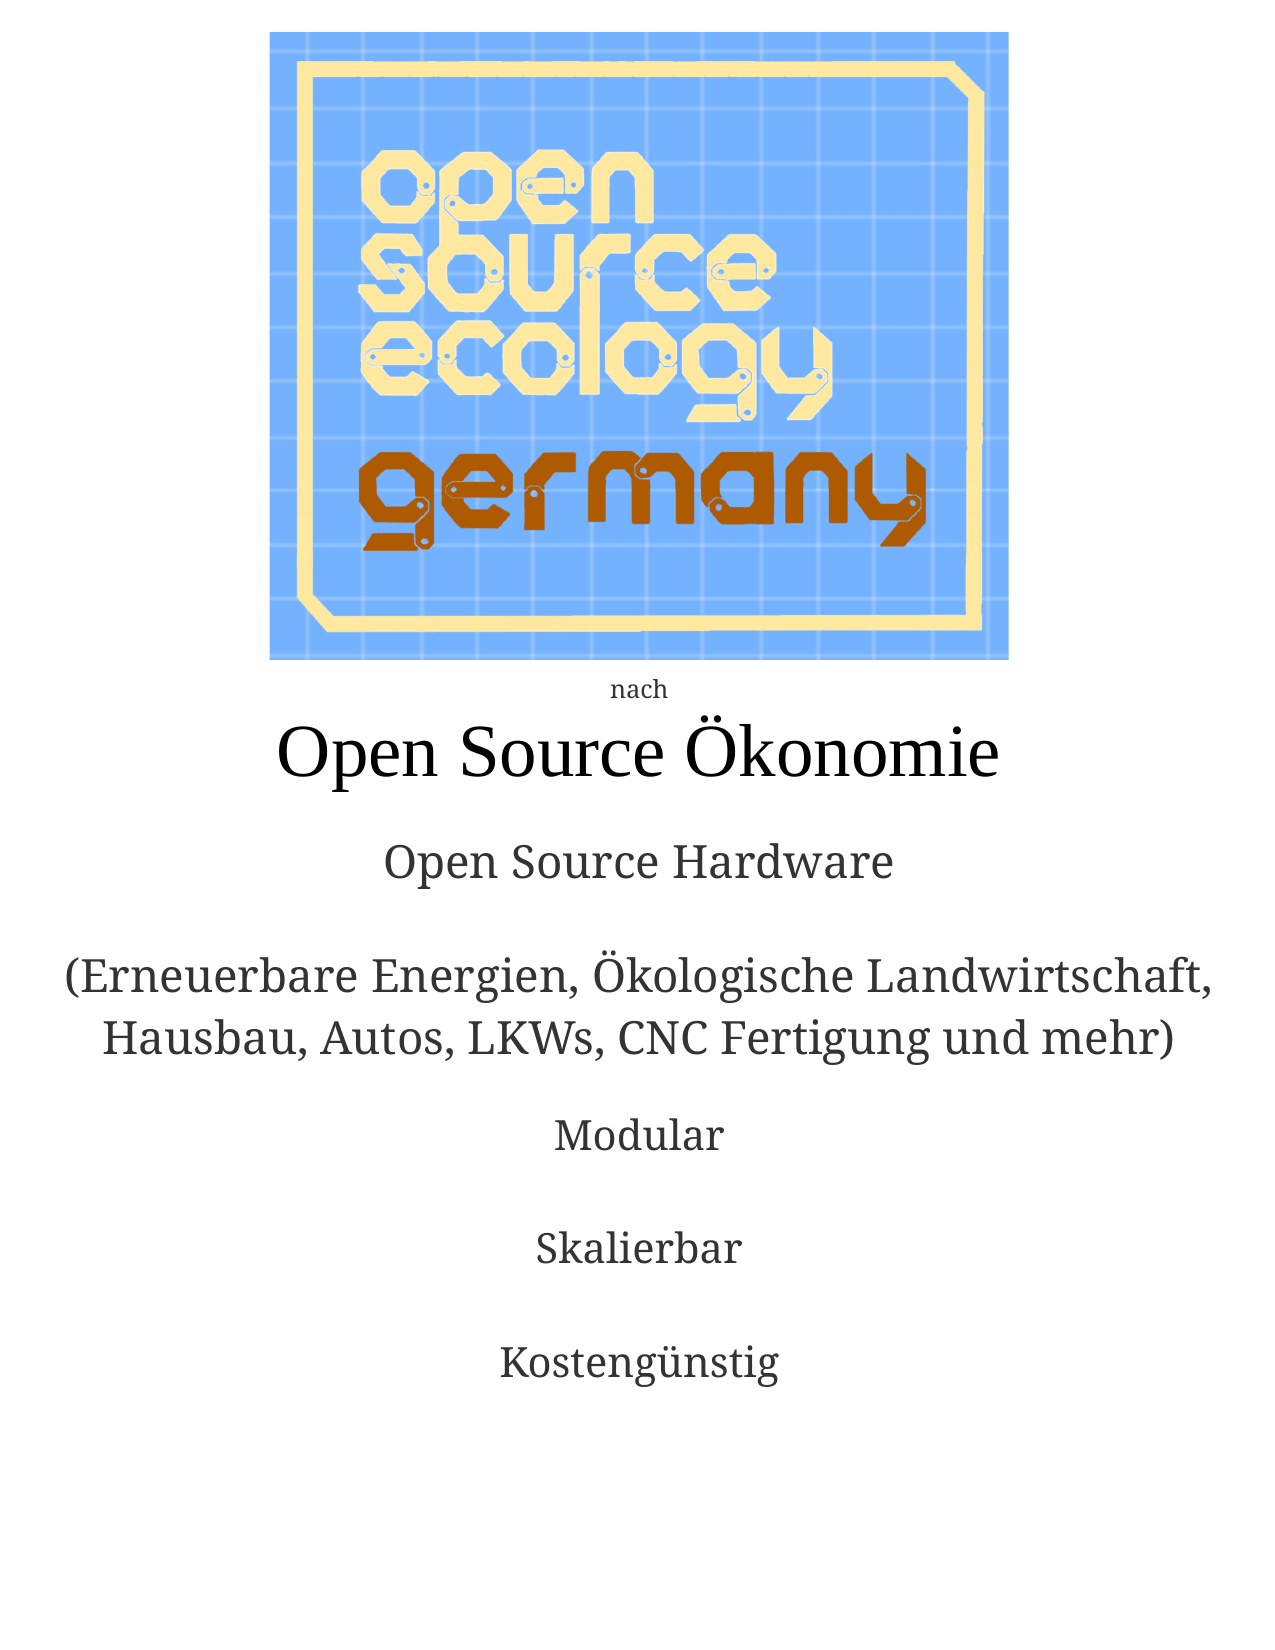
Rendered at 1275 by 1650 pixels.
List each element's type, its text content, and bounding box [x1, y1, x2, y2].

text (Erneuerbare Energien, Ökologische Landwirtschaft, Hausbau, Autos, LKWs, CNC Fertigung und mehr) [33, 943, 1245, 1068]
picture [269, 32, 1009, 660]
text Open Source Ökonomie [33, 706, 1245, 792]
text Kostengünstig [33, 1333, 1245, 1389]
text nach [33, 669, 1245, 706]
text Open Source Hardware [33, 830, 1245, 892]
text Skalierbar [33, 1219, 1245, 1276]
text Modular [33, 1106, 1245, 1162]
